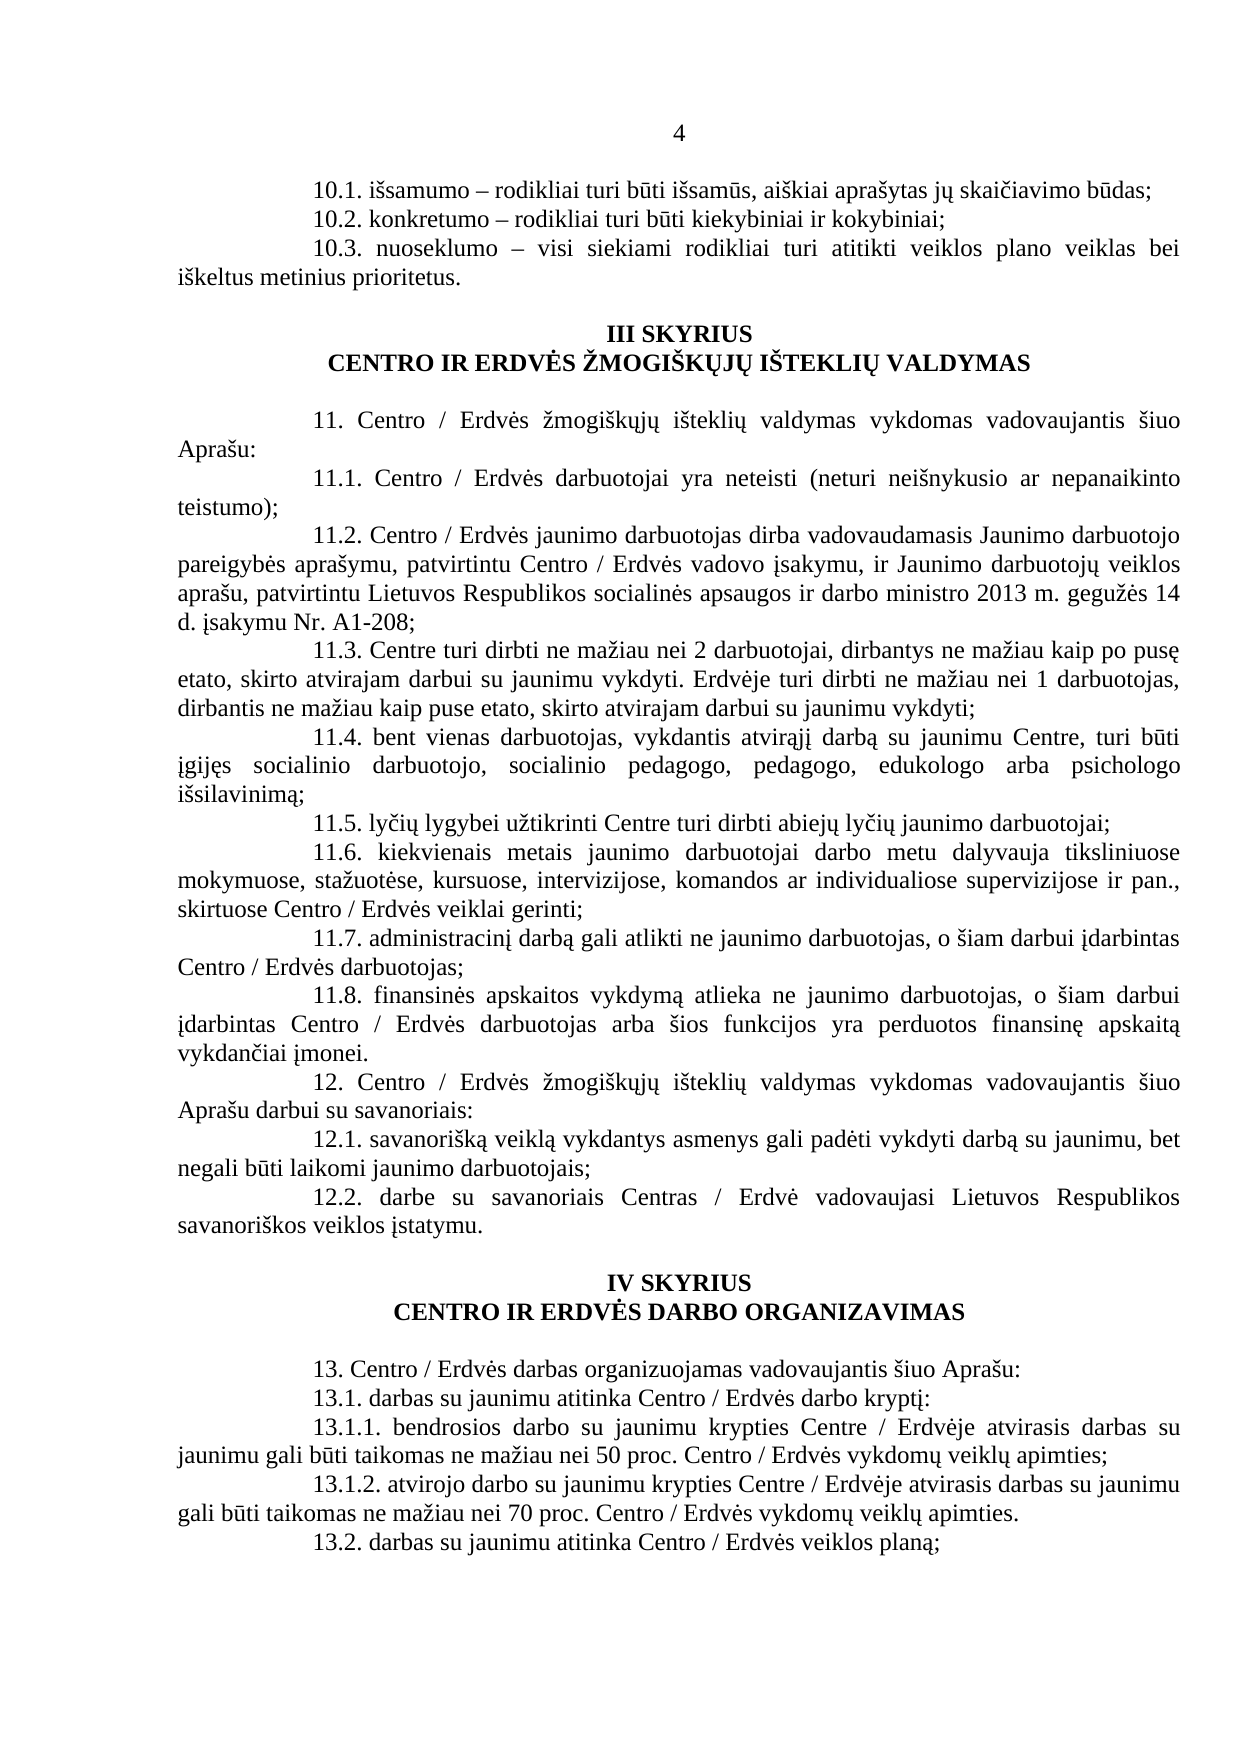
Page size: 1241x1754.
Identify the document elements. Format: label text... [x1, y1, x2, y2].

text 12.1. savanorišką veiklą vykdantys asmenys gali padėti vykdyti darbą su jaunimu, bet negali būti laikomi jaunimo darbuotojais; [177, 1124, 1181, 1182]
text 13. Centro / Erdvės darbas organizuojamas vadovaujantis šiuo Aprašu: [177, 1354, 1181, 1383]
text 11.1. Centro / Erdvės darbuotojai yra neteisti (neturi neišnykusio ar nepanaikinto teistumo); [177, 463, 1181, 521]
text 12.2. darbe su savanoriais Centras / Erdvė vadovaujasi Lietuvos Respublikos savanoriškos veiklos įstatymu. [177, 1182, 1181, 1239]
text 11.8. finansinės apskaitos vykdymą atlieka ne jaunimo darbuotojas, o šiam darbui įdarbintas Centro / Erdvės darbuotojas arba šios funkcijos yra perduotos finansinę apskaitą vykdančiai įmonei. [177, 981, 1181, 1067]
text 11.6. kiekvienais metais jaunimo darbuotojai darbo metu dalyvauja tiksliniuose mokymuose, stažuotėse, kursuose, intervizijose, komandos ar individualiose supervizijose ir pan., skirtuose Centro / Erdvės veiklai gerinti; [177, 837, 1181, 923]
text 13.1.2. atvirojo darbo su jaunimu krypties Centre / Erdvėje atvirasis darbas su jaunimu gali būti taikomas ne mažiau nei 70 proc. Centro / Erdvės vykdomų veiklų apimties. [177, 1469, 1181, 1527]
text 11.7. administracinį darbą gali atlikti ne jaunimo darbuotojas, o šiam darbui įdarbintas Centro / Erdvės darbuotojas; [177, 923, 1181, 981]
text 13.1.1. bendrosios darbo su jaunimu krypties Centre / Erdvėje atvirasis darbas su jaunimu gali būti taikomas ne mažiau nei 50 proc. Centro / Erdvės vykdomų veiklų apimties; [177, 1412, 1181, 1469]
text 12. Centro / Erdvės žmogiškųjų išteklių valdymas vykdomas vadovaujantis šiuo Aprašu darbui su savanoriais: [177, 1067, 1181, 1124]
text 11.2. Centro / Erdvės jaunimo darbuotojas dirba vadovaudamasis Jaunimo darbuotojo pareigybės aprašymu, patvirtintu Centro / Erdvės vadovo įsakymu, ir Jaunimo darbuotojų veiklos aprašu, patvirtintu Lietuvos Respublikos socialinės apsaugos ir darbo ministro 2013 m. gegužės 14 d. įsakymu Nr. A1-208; [177, 521, 1181, 636]
text 11.3. Centre turi dirbti ne mažiau nei 2 darbuotojai, dirbantys ne mažiau kaip po pusę etato, skirto atvirajam darbui su jaunimu vykdyti. Erdvėje turi dirbti ne mažiau nei 1 darbuotojas, dirbantis ne mažiau kaip puse etato, skirto atvirajam darbui su jaunimu vykdyti; [177, 636, 1181, 722]
text 13.2. darbas su jaunimu atitinka Centro / Erdvės veiklos planą; [177, 1527, 1181, 1556]
text 10.1. išsamumo – rodikliai turi būti išsamūs, aiškiai aprašytas jų skaičiavimo būdas; [177, 176, 1181, 204]
text CENTRO IR ERDVĖS DARBO ORGANIZAVIMAS [177, 1297, 1181, 1326]
text 10.3. nuoseklumo – visi siekiami rodikliai turi atitikti veiklos plano veiklas bei iškeltus metinius prioritetus. [177, 233, 1181, 291]
text 10.2. konkretumo – rodikliai turi būti kiekybiniai ir kokybiniai; [177, 204, 1181, 233]
text IV SKYRIUS [177, 1268, 1181, 1297]
text 11.4. bent vienas darbuotojas, vykdantis atvirąjį darbą su jaunimu Centre, turi būti įgijęs socialinio darbuotojo, socialinio pedagogo, pedagogo, edukologo arba psichologo išsilavinimą; [177, 722, 1181, 808]
text CENTRO IR ERDVĖS ŽMOGIŠKŲJŲ IŠTEKLIŲ VALDYMAS [177, 348, 1181, 377]
text 13.1. darbas su jaunimu atitinka Centro / Erdvės darbo kryptį: [177, 1383, 1181, 1412]
text III SKYRIUS [177, 319, 1181, 348]
text 11. Centro / Erdvės žmogiškųjų išteklių valdymas vykdomas vadovaujantis šiuo Aprašu: [177, 406, 1181, 463]
text 11.5. lyčių lygybei užtikrinti Centre turi dirbti abiejų lyčių jaunimo darbuotojai; [177, 808, 1181, 837]
